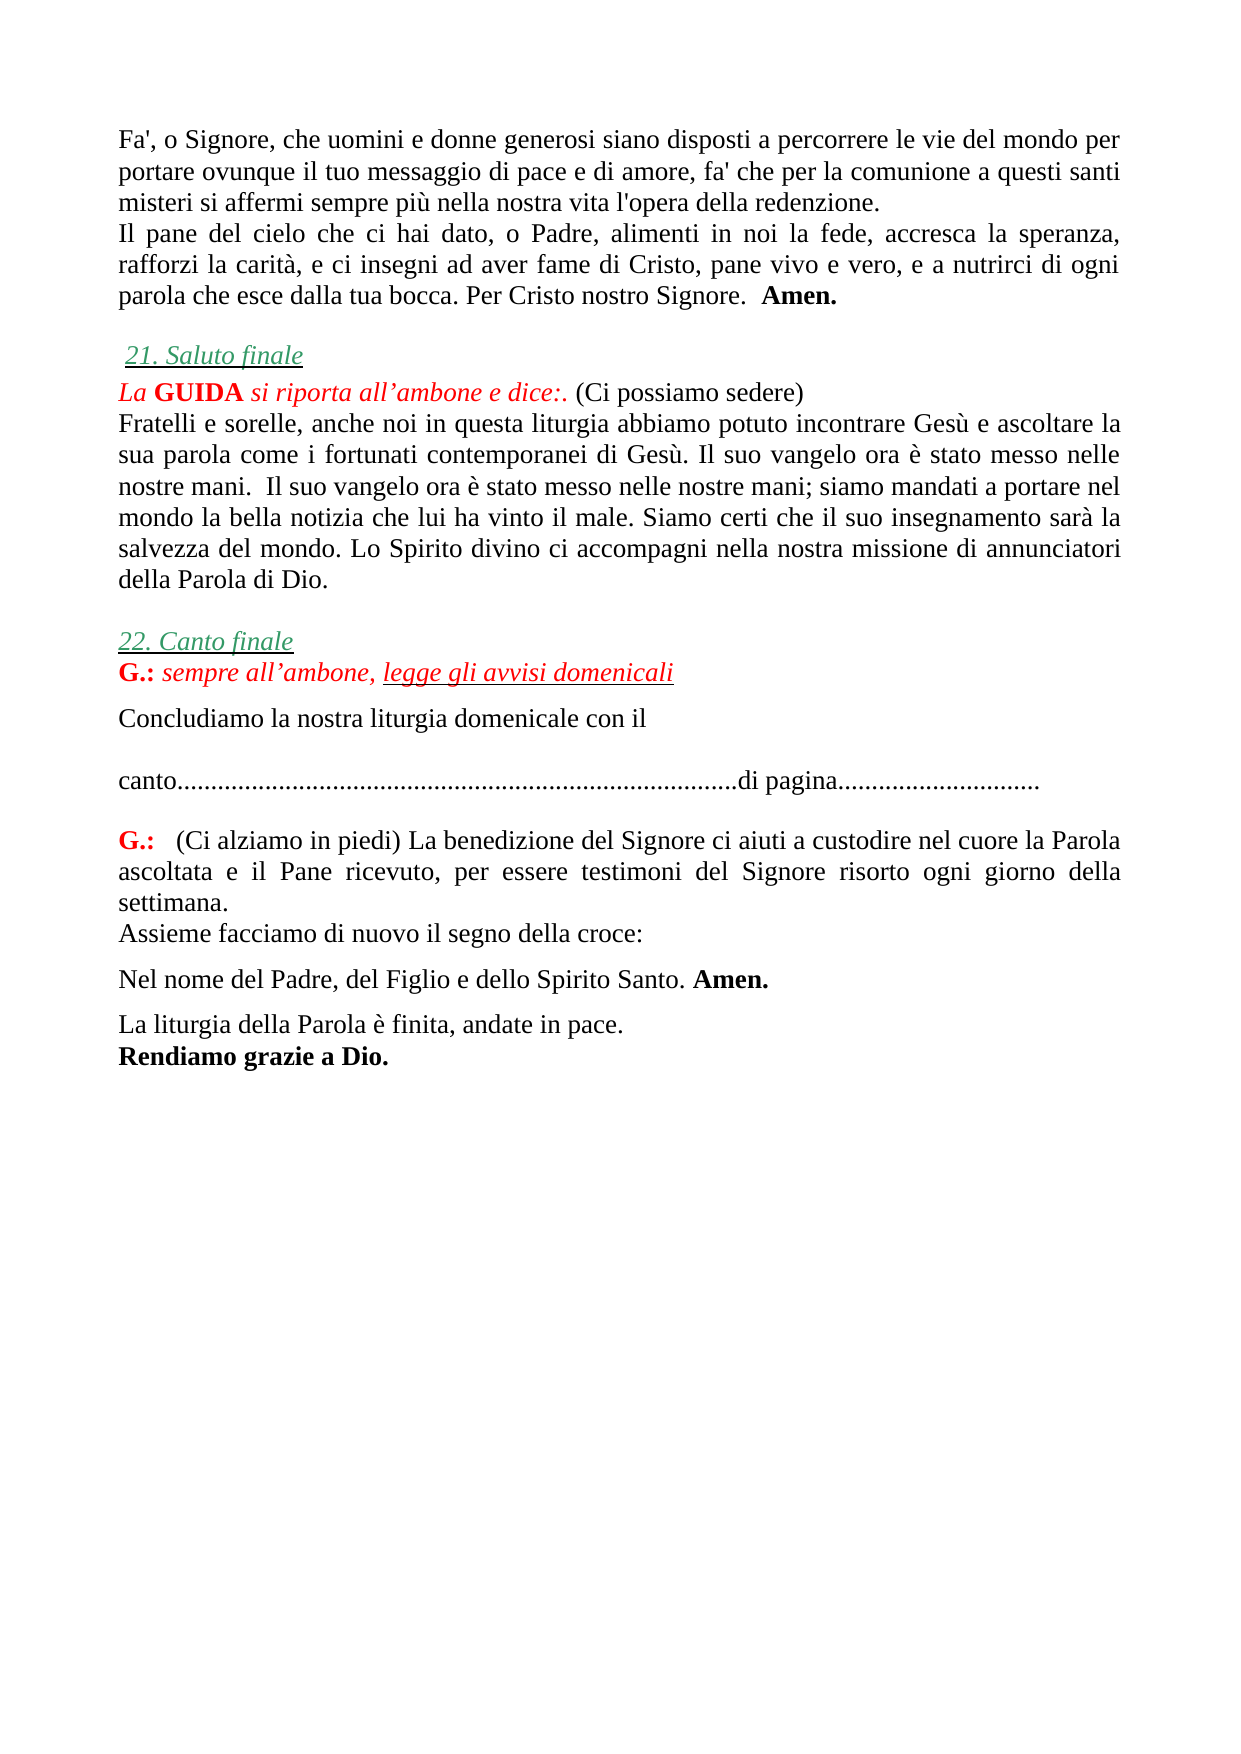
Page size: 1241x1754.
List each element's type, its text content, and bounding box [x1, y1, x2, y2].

text Concludiamo la nostra liturgia domenicale con il [118, 702, 1122, 733]
text Rendiamo grazie a Dio. [118, 1040, 1122, 1071]
text Fratelli e sorelle, anche noi in questa liturgia abbiamo potuto incontrare Gesù e ascoltare la sua parola come i fortunati contemporanei di Gesù. Il suo vangelo ora è stato messo nelle nostre mani. Il suo vangelo ora è stato messo nelle nostre mani; siamo mandati a portare nel mondo la bella notizia che lui ha vinto il male. Siamo certi che il suo insegnamento sarà la salvezza del mondo. Lo Spirito divino ci accompagni nella nostra missione di annunciatori della Parola di Dio. [118, 407, 1122, 594]
text 22. Canto finale [118, 625, 1122, 656]
text La GUIDA si riporta all’ambone e dice:. (Ci possiamo sedere) [118, 376, 1122, 407]
text Assieme facciamo di nuovo il segno della croce: [118, 918, 1122, 949]
text canto...................................................................................di pagina.............................. [118, 764, 1122, 795]
text Il pane del cielo che ci hai dato, o Padre, alimenti in noi la fede, accresca la speranza, rafforzi la carità, e ci insegni ad aver fame di Cristo, pane vivo e vero, e a nutrirci di ogni parola che esce dalla tua bocca. Per Cristo nostro Signore. Amen. [118, 217, 1122, 310]
text Fa', o Signore, che uomini e donne generosi siano disposti a percorrere le vie del mondo per portare ovunque il tuo messaggio di pace e di amore, fa' che per la comunione a questi santi misteri si affermi sempre più nella nostra vita l'opera della redenzione. [118, 123, 1122, 217]
text La liturgia della Parola è finita, andate in pace. [118, 1009, 1122, 1040]
text Nel nome del Padre, del Figlio e dello Spirito Santo. Amen. [118, 963, 1122, 994]
text G.: sempre all’ambone, legge gli avvisi domenicali [118, 656, 1122, 688]
text 21. Saluto finale [118, 339, 1122, 370]
text G.: (Ci alziamo in piedi) La benedizione del Signore ci aiuti a custodire nel cuore la Parola ascoltata e il Pane ricevuto, per essere testimoni del Signore risorto ogni giorno della settimana. [118, 824, 1122, 918]
